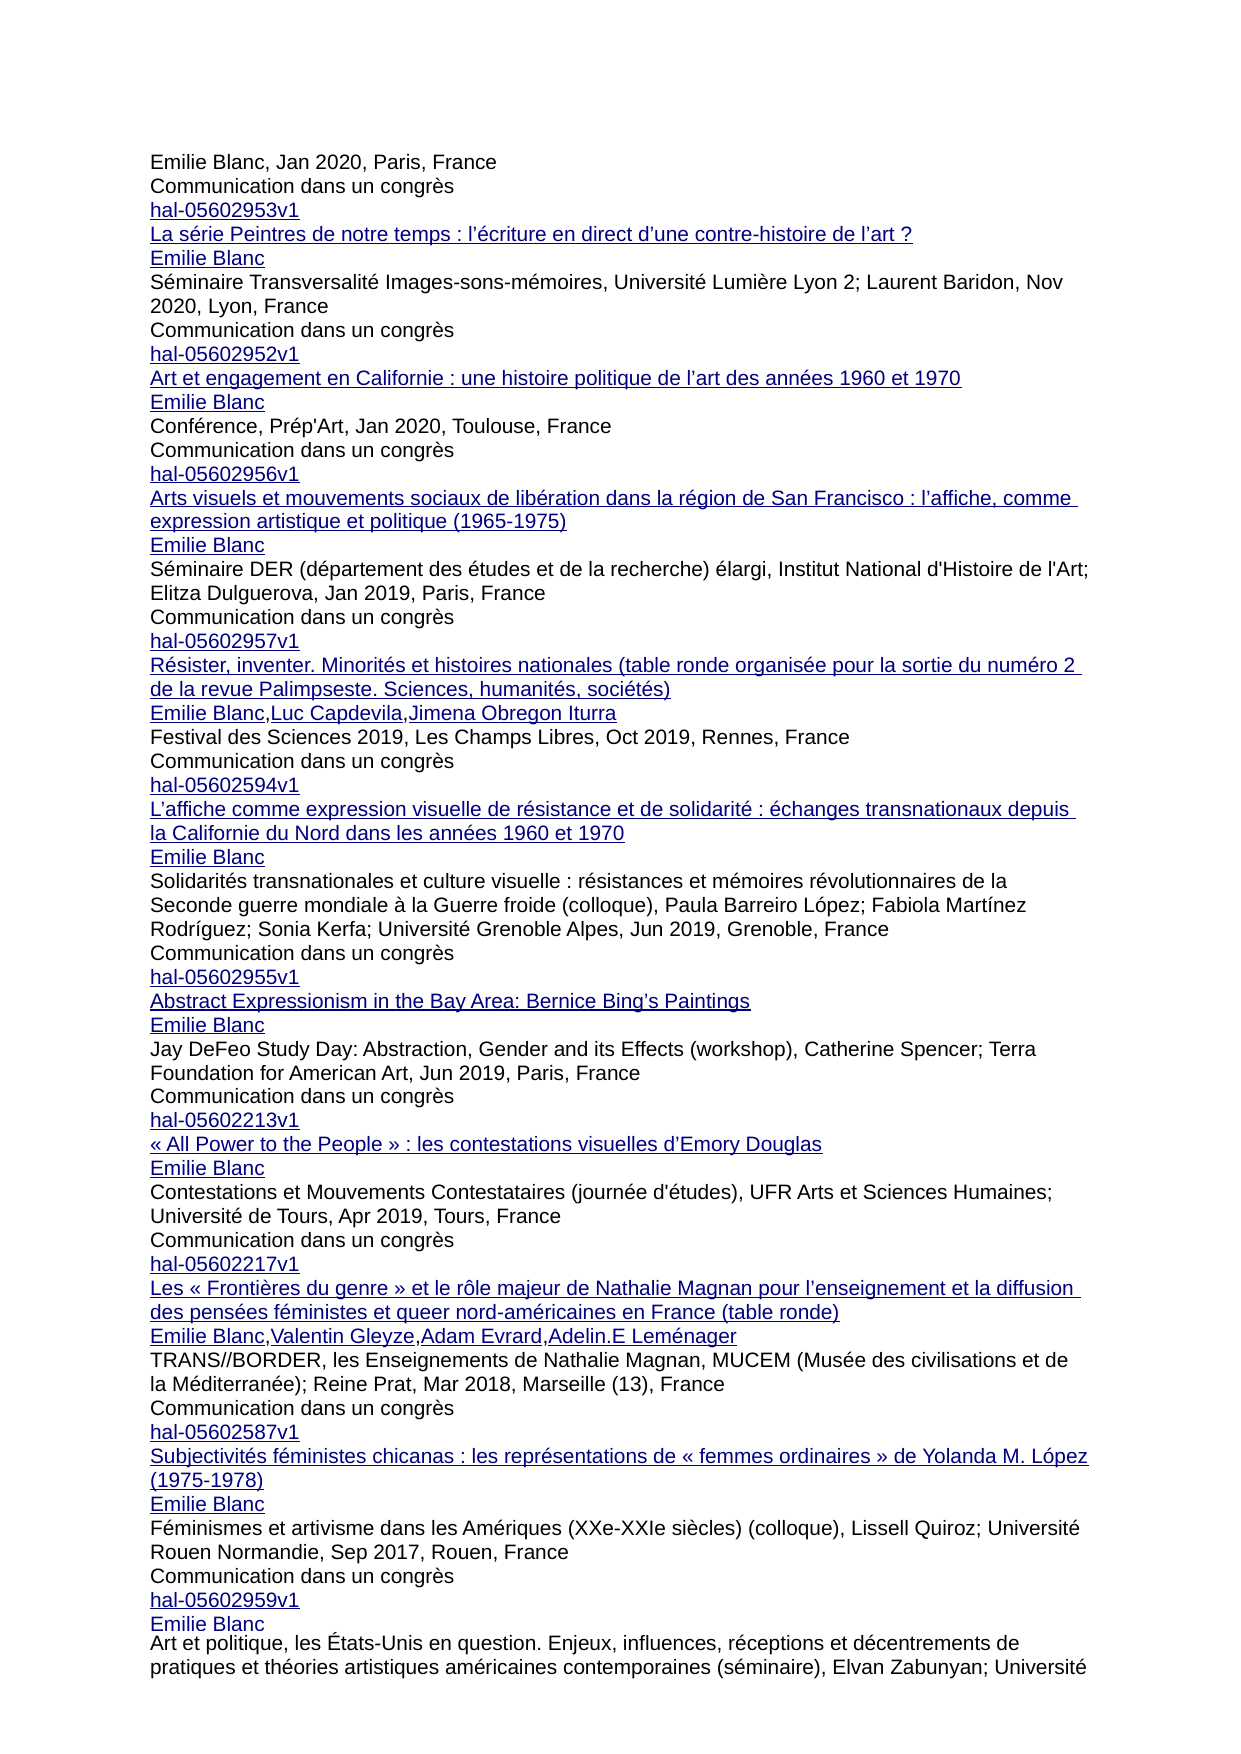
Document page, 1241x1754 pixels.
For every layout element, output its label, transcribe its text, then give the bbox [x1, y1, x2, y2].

table_cell La série Peintres de notre temps : l’écriture en direct d’une contre-histoire de l’art ? Emilie Blanc Séminaire Transversalité Images-sons-mémoires, Université Lumière Lyon 2; Laurent Baridon, Nov 2020, Lyon, France Communication dans un congrès hal-05602952v1 [150, 222, 1090, 366]
table_cell Subjectivités féministes chicanas : les représentations de « femmes ordinaires » de Yolanda M. López (1975-1978) Emilie Blanc Féminismes et artivisme dans les Amériques (XXe-XXIe siècles) (colloque), Lissell Quiroz; Université Rouen Normandie, Sep 2017, Rouen, France Communication dans un congrès hal-05602959v1 [150, 1444, 1090, 1611]
table_cell Abstract Expressionism in the Bay Area: Bernice Bing’s Paintings Emilie Blanc Jay DeFeo Study Day: Abstraction, Gender and its Effects (workshop), Catherine Spencer; Terra Foundation for American Art, Jun 2019, Paris, France Communication dans un congrès hal-05602213v1 [150, 989, 1090, 1132]
table_cell Arts visuels et mouvements sociaux : le Black Arts Movement en Californie (1965-1976) Emilie Blanc Art et politique, les États-Unis en question. Enjeux, influences, réceptions et décentrements de pratiques et théories artistiques américaines contemporaines (séminaire), Elvan Zabunyan; Université Rennes 2, Dec 2016, Rennes, France Communication dans un congrès hal-05602210v1 [150, 1611, 1090, 1679]
table_cell Emilie Blanc, Jan 2020, Paris, France Communication dans un congrès hal-05602953v1 [150, 150, 1090, 222]
table_cell Les « Frontières du genre » et le rôle majeur de Nathalie Magnan pour l’enseignement et la diffusion des pensées féministes et queer nord-américaines en France (table ronde) Emilie Blanc,Valentin Gleyze,Adam Evrard,Adelin.E Leménager TRANS//BORDER, les Enseignements de Nathalie Magnan, MUCEM (Musée des civilisations et de la Méditerranée); Reine Prat, Mar 2018, Marseille (13), France Communication dans un congrès hal-05602587v1 [150, 1276, 1090, 1444]
table_cell Arts visuels et mouvements sociaux de libération dans la région de San Francisco : l’affiche, comme expression artistique et politique (1965-1975) Emilie Blanc Séminaire DER (département des études et de la recherche) élargi, Institut National d'Histoire de l'Art; Elitza Dulguerova, Jan 2019, Paris, France Communication dans un congrès hal-05602957v1 [150, 485, 1090, 653]
table_cell L’affiche comme expression visuelle de résistance et de solidarité : échanges transnationaux depuis la Californie du Nord dans les années 1960 et 1970 Emilie Blanc Solidarités transnationales et culture visuelle : résistances et mémoires révolutionnaires de la Seconde guerre mondiale à la Guerre froide (colloque), Paula Barreiro López; Fabiola Martínez Rodríguez; Sonia Kerfa; Université Grenoble Alpes, Jun 2019, Grenoble, France Communication dans un congrès hal-05602955v1 [150, 797, 1090, 988]
table_cell Art et engagement en Californie : une histoire politique de l’art des années 1960 et 1970 Emilie Blanc Conférence, Prép'Art, Jan 2020, Toulouse, France Communication dans un congrès hal-05602956v1 [150, 366, 1090, 485]
table_cell Résister, inventer. Minorités et histoires nationales (table ronde organisée pour la sortie du numéro 2 de la revue Palimpseste. Sciences, humanités, sociétés) Emilie Blanc,Luc Capdevila,Jimena Obregon Iturra Festival des Sciences 2019, Les Champs Libres, Oct 2019, Rennes, France Communication dans un congrès hal-05602594v1 [150, 653, 1090, 797]
table_cell « All Power to the People » : les contestations visuelles d’Emory Douglas Emilie Blanc Contestations et Mouvements Contestataires (journée d'études), UFR Arts et Sciences Humaines; Université de Tours, Apr 2019, Tours, France Communication dans un congrès hal-05602217v1 [150, 1132, 1090, 1276]
